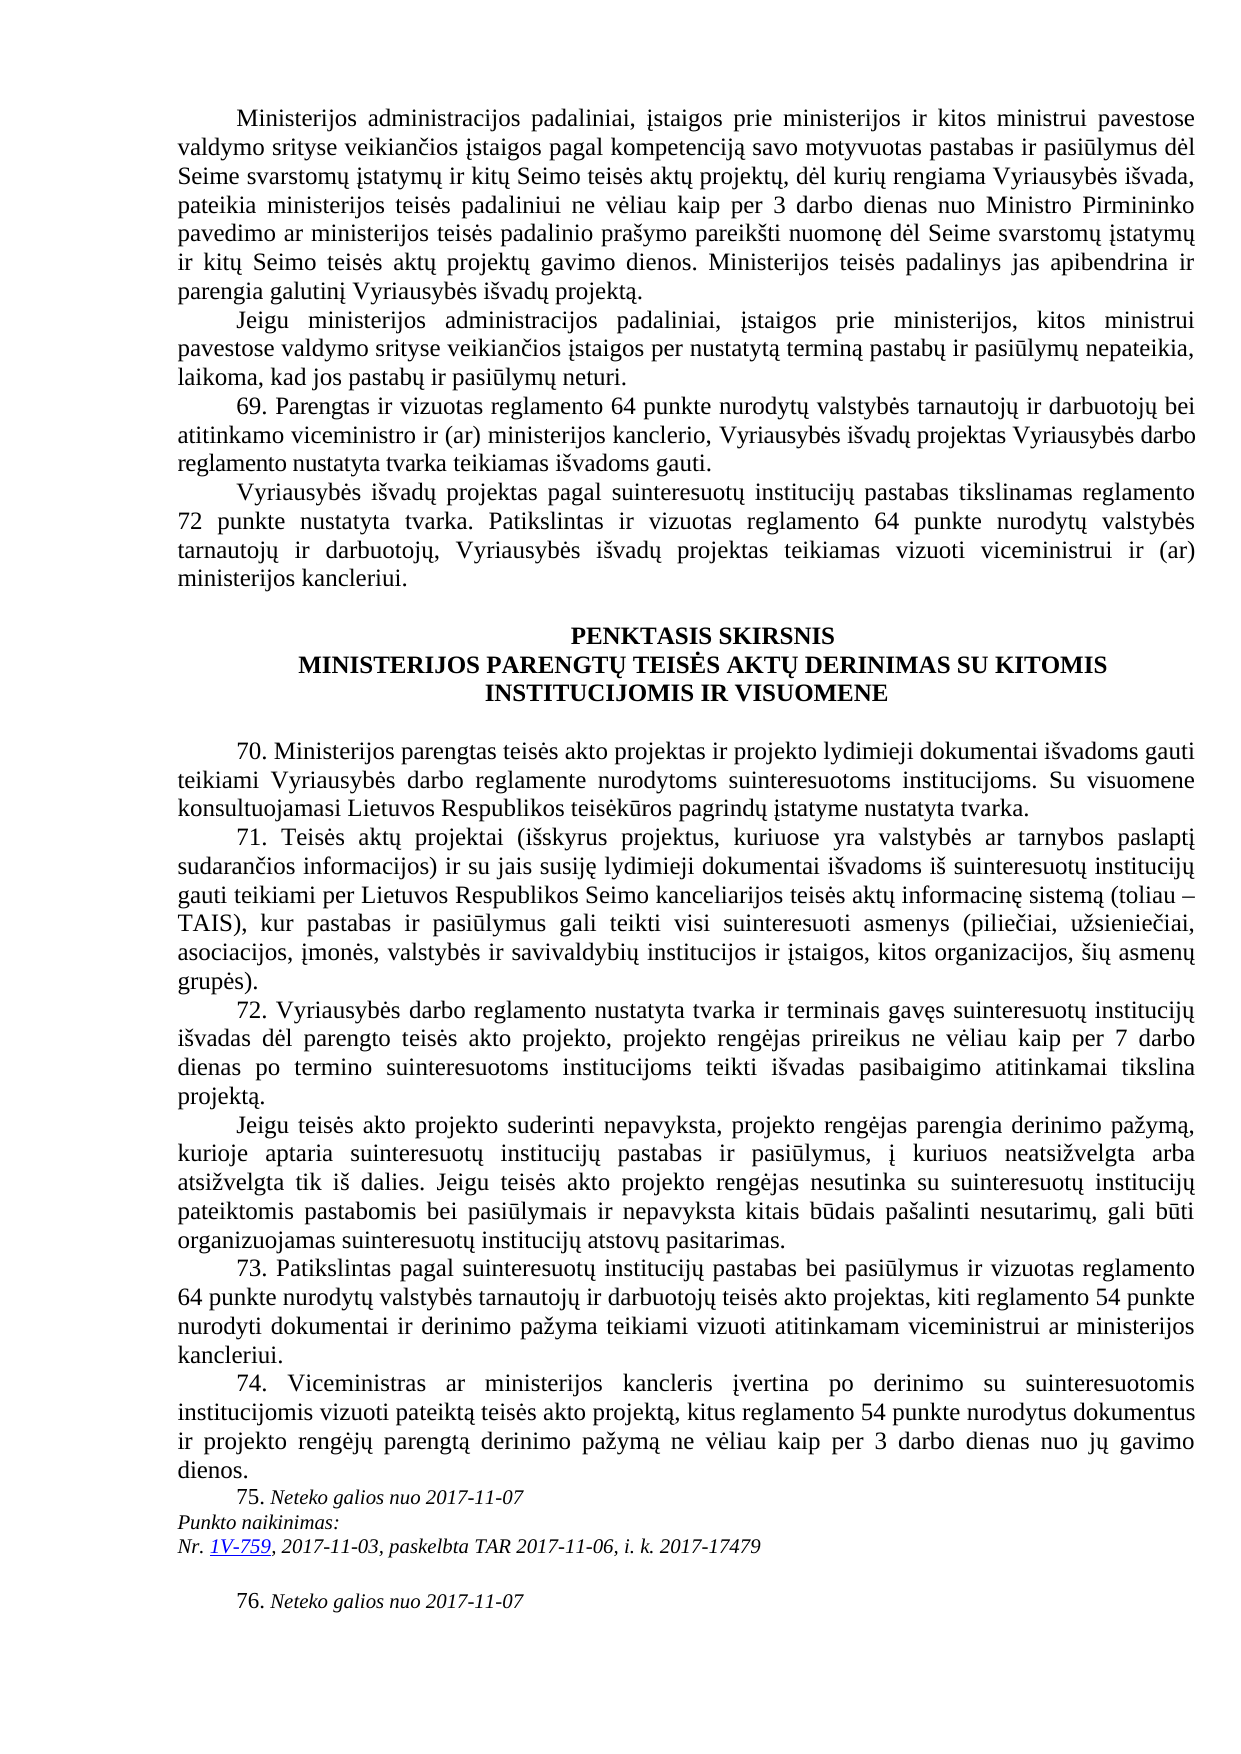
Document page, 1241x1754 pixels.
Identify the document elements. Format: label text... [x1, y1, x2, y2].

text 76. Neteko galios nuo 2017-11-07 [177, 1587, 1196, 1613]
text Nr. 1V-759, 2017-11-03, paskelbta TAR 2017-11-06, i. k. 2017-17479 [177, 1534, 1196, 1558]
text Jeigu teisės akto projekto suderinti nepavyksta, projekto rengėjas parengia derinimo pažymą, kurioje aptaria suinteresuotų institucijų pastabas ir pasiūlymus, į kuriuos neatsižvelgta arba atsižvelgta tik iš dalies. Jeigu teisės akto projekto rengėjas nesutinka su suinteresuotų institucijų pateiktomis pastabomis bei pasiūlymais ir nepavyksta kitais būdais pašalinti nesutarimų, gali būti organizuojamas suinteresuotų institucijų atstovų pasitarimas. [177, 1110, 1196, 1253]
text 70. Ministerijos parengtas teisės akto projektas ir projekto lydimieji dokumentai išvadoms gauti teikiami Vyriausybės darbo reglamente nurodytoms suinteresuotoms institucijoms. Su visuomene konsultuojamasi Lietuvos Respublikos teisėkūros pagrindų įstatyme nustatyta tvarka. [177, 736, 1196, 822]
text 74. Viceministras ar ministerijos kancleris įvertina po derinimo su suinteresuotomis institucijomis vizuoti pateiktą teisės akto projektą, kitus reglamento 54 punkte nurodytus dokumentus ir projekto rengėjų parengtą derinimo pažymą ne vėliau kaip per 3 darbo dienas nuo jų gavimo dienos. [177, 1368, 1196, 1483]
text 72. Vyriausybės darbo reglamento nustatyta tvarka ir terminais gavęs suinteresuotų institucijų išvadas dėl parengto teisės akto projekto, projekto rengėjas prireikus ne vėliau kaip per 7 darbo dienas po termino suinteresuotoms institucijoms teikti išvadas pasibaigimo atitinkamai tikslina projektą. [177, 995, 1196, 1110]
text 73. Patikslintas pagal suinteresuotų institucijų pastabas bei pasiūlymus ir vizuotas reglamento 64 punkte nurodytų valstybės tarnautojų ir darbuotojų teisės akto projektas, kiti reglamento 54 punkte nurodyti dokumentai ir derinimo pažyma teikiami vizuoti atitinkamam viceministrui ar ministerijos kancleriui. [177, 1253, 1196, 1368]
text 69. Parengtas ir vizuotas reglamento 64 punkte nurodytų valstybės tarnautojų ir darbuotojų bei atitinkamo viceministro ir (ar) ministerijos kanclerio, Vyriausybės išvadų projektas Vyriausybės darbo reglamento nustatyta tvarka teikiamas išvadoms gauti. [177, 391, 1196, 477]
text 71. Teisės aktų projektai (išskyrus projektus, kuriuose yra valstybės ar tarnybos paslaptį sudarančios informacijos) ir su jais susiję lydimieji dokumentai išvadoms iš suinteresuotų institucijų gauti teikiami per Lietuvos Respublikos Seimo kanceliarijos teisės aktų informacinę sistemą (toliau – TAIS), kur pastabas ir pasiūlymus gali teikti visi suinteresuoti asmenys (piliečiai, užsieniečiai, asociacijos, įmonės, valstybės ir savivaldybių institucijos ir įstaigos, kitos organizacijos, šių asmenų grupės). [177, 822, 1196, 995]
text MINISTERIJOS PARENGTŲ TEISĖS AKTŲ DERINIMAS SU KITOMIS INSTITUCIJOMIS IR VISUOMENE [177, 650, 1196, 707]
text Ministerijos administracijos padaliniai, įstaigos prie ministerijos ir kitos ministrui pavestose valdymo srityse veikiančios įstaigos pagal kompetenciją savo motyvuotas pastabas ir pasiūlymus dėl Seime svarstomų įstatymų ir kitų Seimo teisės aktų projektų, dėl kurių rengiama Vyriausybės išvada, pateikia ministerijos teisės padaliniui ne vėliau kaip per 3 darbo dienas nuo Ministro Pirmininko pavedimo ar ministerijos teisės padalinio prašymo pareikšti nuomonę dėl Seime svarstomų įstatymų ir kitų Seimo teisės aktų projektų gavimo dienos. Ministerijos teisės padalinys jas apibendrina ir parengia galutinį Vyriausybės išvadų projektą. [177, 103, 1196, 305]
text 75. Neteko galios nuo 2017-11-07 [177, 1483, 1196, 1510]
text PENKTASIS SKIRSNIS [177, 621, 1196, 650]
text Vyriausybės išvadų projektas pagal suinteresuotų institucijų pastabas tikslinamas reglamento 72 punkte nustatyta tvarka. Patikslintas ir vizuotas reglamento 64 punkte nurodytų valstybės tarnautojų ir darbuotojų, Vyriausybės išvadų projektas teikiamas vizuoti viceministrui ir (ar) ministerijos kancleriui. [177, 477, 1196, 592]
text Punkto naikinimas: [177, 1510, 1196, 1534]
text Jeigu ministerijos administracijos padaliniai, įstaigos prie ministerijos, kitos ministrui pavestose valdymo srityse veikiančios įstaigos per nustatytą terminą pastabų ir pasiūlymų nepateikia, laikoma, kad jos pastabų ir pasiūlymų neturi. [177, 305, 1196, 391]
